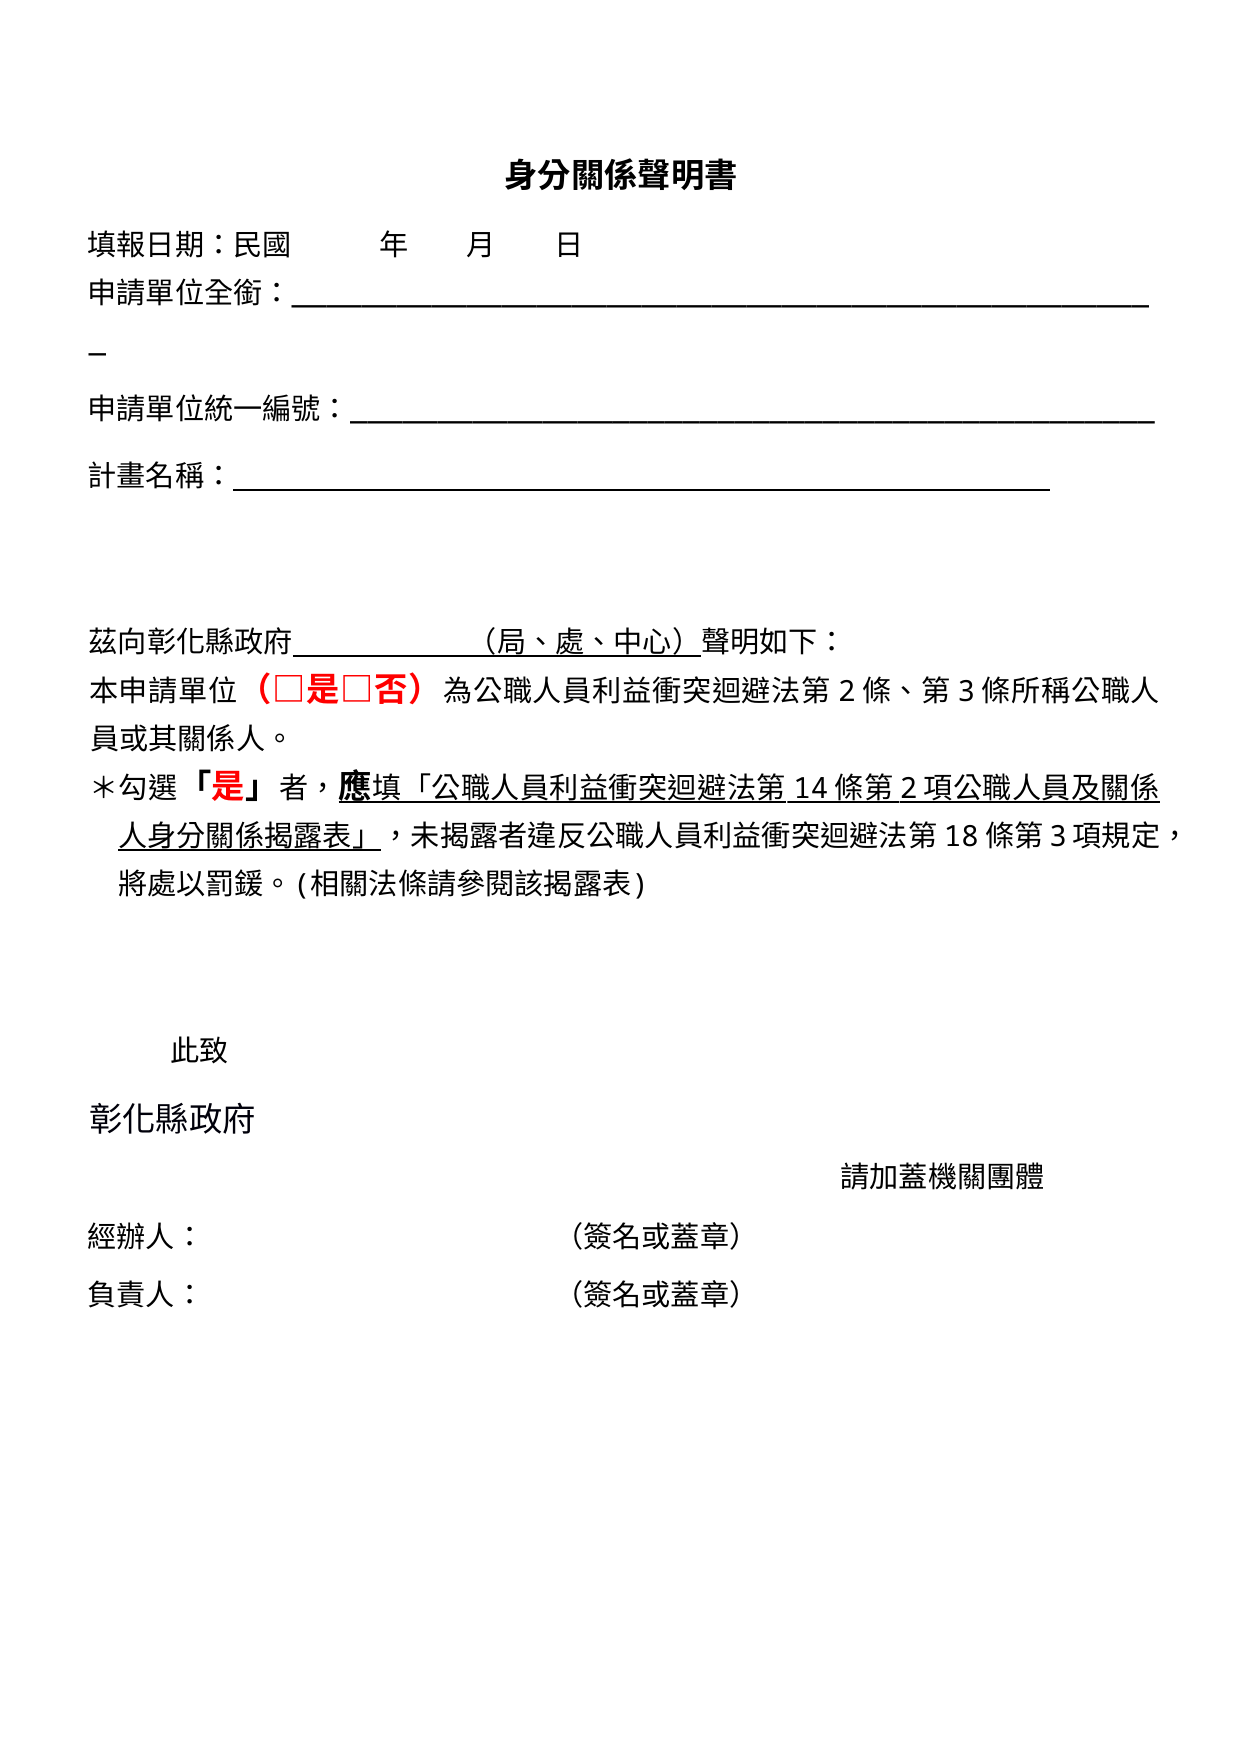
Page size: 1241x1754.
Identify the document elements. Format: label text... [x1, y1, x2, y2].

text 填報日期：民國 年 月 日 [87, 217, 1160, 264]
text 本申請單位（□是□否）為公職人員利益衝突迴避法第2條、第3條所稱公職人員或其關係人。 [89, 663, 1160, 759]
text 申請單位全銜：__________________________________________________ [87, 266, 1160, 361]
subtitle 身分關係聲明書 [88, 148, 1153, 197]
text 申請單位統一編號：______________________________________________ [87, 381, 1160, 429]
text 負責人： （簽名或蓋章） [87, 1259, 1160, 1317]
text 計畫名稱： 。 [87, 448, 1160, 496]
text ＊勾選「是」者，應填「公職人員利益衝突迴避法第14條第2項公職人員及關係人身分關係揭露表」，未揭露者違反公職人員利益衝突迴避法第18條第3項規定，將處以罰鍰。(相關法條請參閱該揭露表) [89, 760, 1160, 904]
text 茲向彰化縣政府 （局、處、中心）聲明如下： [88, 614, 1160, 662]
text 經辦人： （簽名或蓋章） [87, 1201, 1160, 1259]
text 彰化縣政府 [89, 1093, 1160, 1141]
text 此致 [170, 1023, 1160, 1071]
